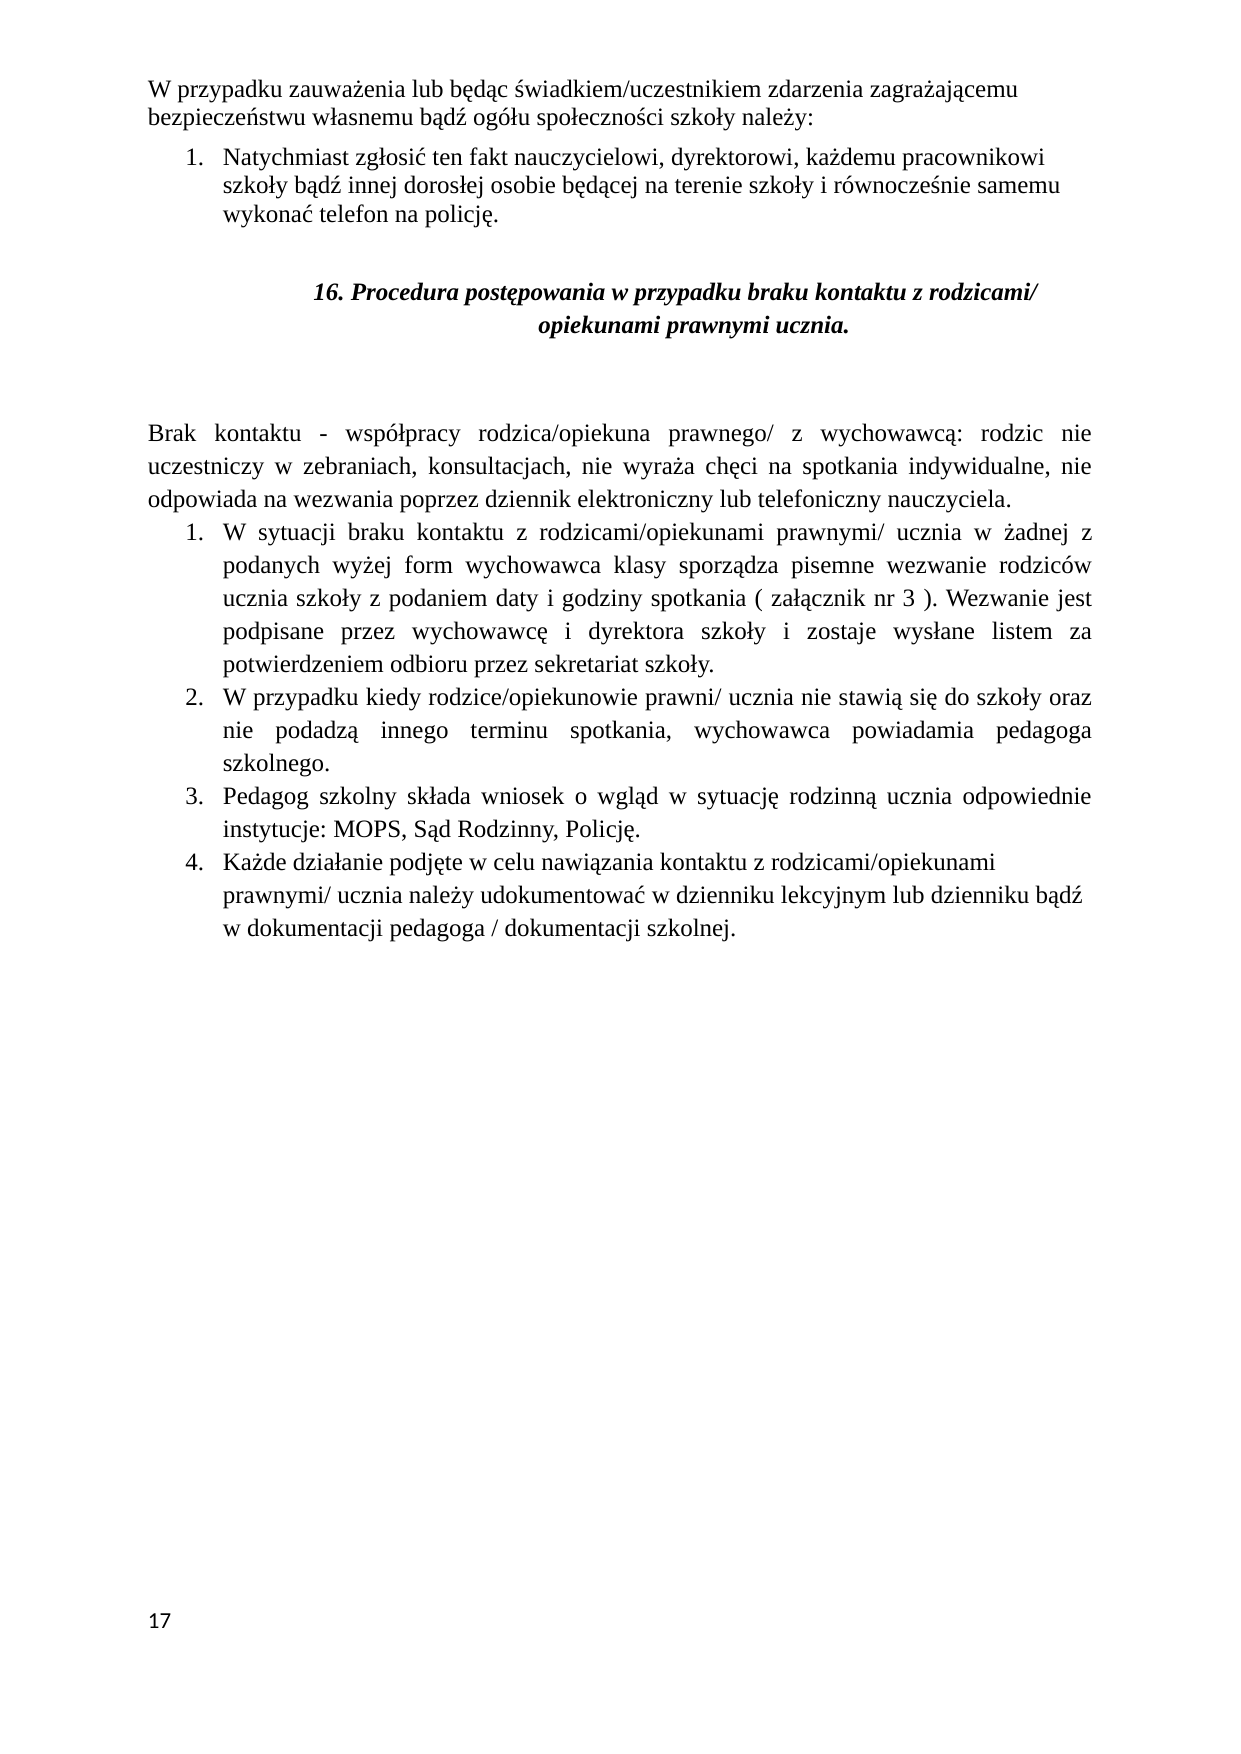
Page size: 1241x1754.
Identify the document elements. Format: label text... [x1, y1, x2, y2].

text W przypadku zauważenia lub będąc świadkiem/uczestnikiem zdarzenia zagrażającemu bezpieczeństwu własnemu bądź ogółu społeczności szkoły należy: [148, 74, 1093, 131]
list Pedagog szkolny składa wniosek o wgląd w sytuację rodzinną ucznia odpowiednie instytucje: MOPS, Sąd Rodzinny, Policję. [185, 781, 1093, 843]
list Procedura postępowania w przypadku braku kontaktu z rodzicami/ opiekunami prawnymi ucznia. [260, 277, 1093, 339]
list W przypadku kiedy rodzice/opiekunowie prawni/ ucznia nie stawią się do szkoły oraz nie podadzą innego terminu spotkania, wychowawca powiadamia pedagoga szkolnego. [185, 682, 1093, 777]
list Natychmiast zgłosić ten fakt nauczycielowi, dyrektorowi, każdemu pracownikowi szkoły bądź innej dorosłej osobie będącej na terenie szkoły i równocześnie samemu wykonać telefon na policję. [185, 142, 1093, 228]
list Każde działanie podjęte w celu nawiązania kontaktu z rodzicami/opiekunami prawnymi/ ucznia należy udokumentować w dzienniku lekcyjnym lub dzienniku bądź w dokumentacji pedagoga / dokumentacji szkolnej. [185, 847, 1093, 942]
list W sytuacji braku kontaktu z rodzicami/opiekunami prawnymi/ ucznia w żadnej z podanych wyżej form wychowawca klasy sporządza pisemne wezwanie rodziców ucznia szkoły z podaniem daty i godziny spotkania ( załącznik nr 3 ). Wezwanie jest podpisane przez wychowawcę i dyrektora szkoły i zostaje wysłane listem za potwierdzeniem odbioru przez sekretariat szkoły. [185, 517, 1093, 678]
text Brak kontaktu - współpracy rodzica/opiekuna prawnego/ z wychowawcą: rodzic nie uczestniczy w zebraniach, konsultacjach, nie wyraża chęci na spotkania indywidualne, nie odpowiada na wezwania poprzez dziennik elektroniczny lub telefoniczny nauczyciela. [148, 418, 1093, 513]
